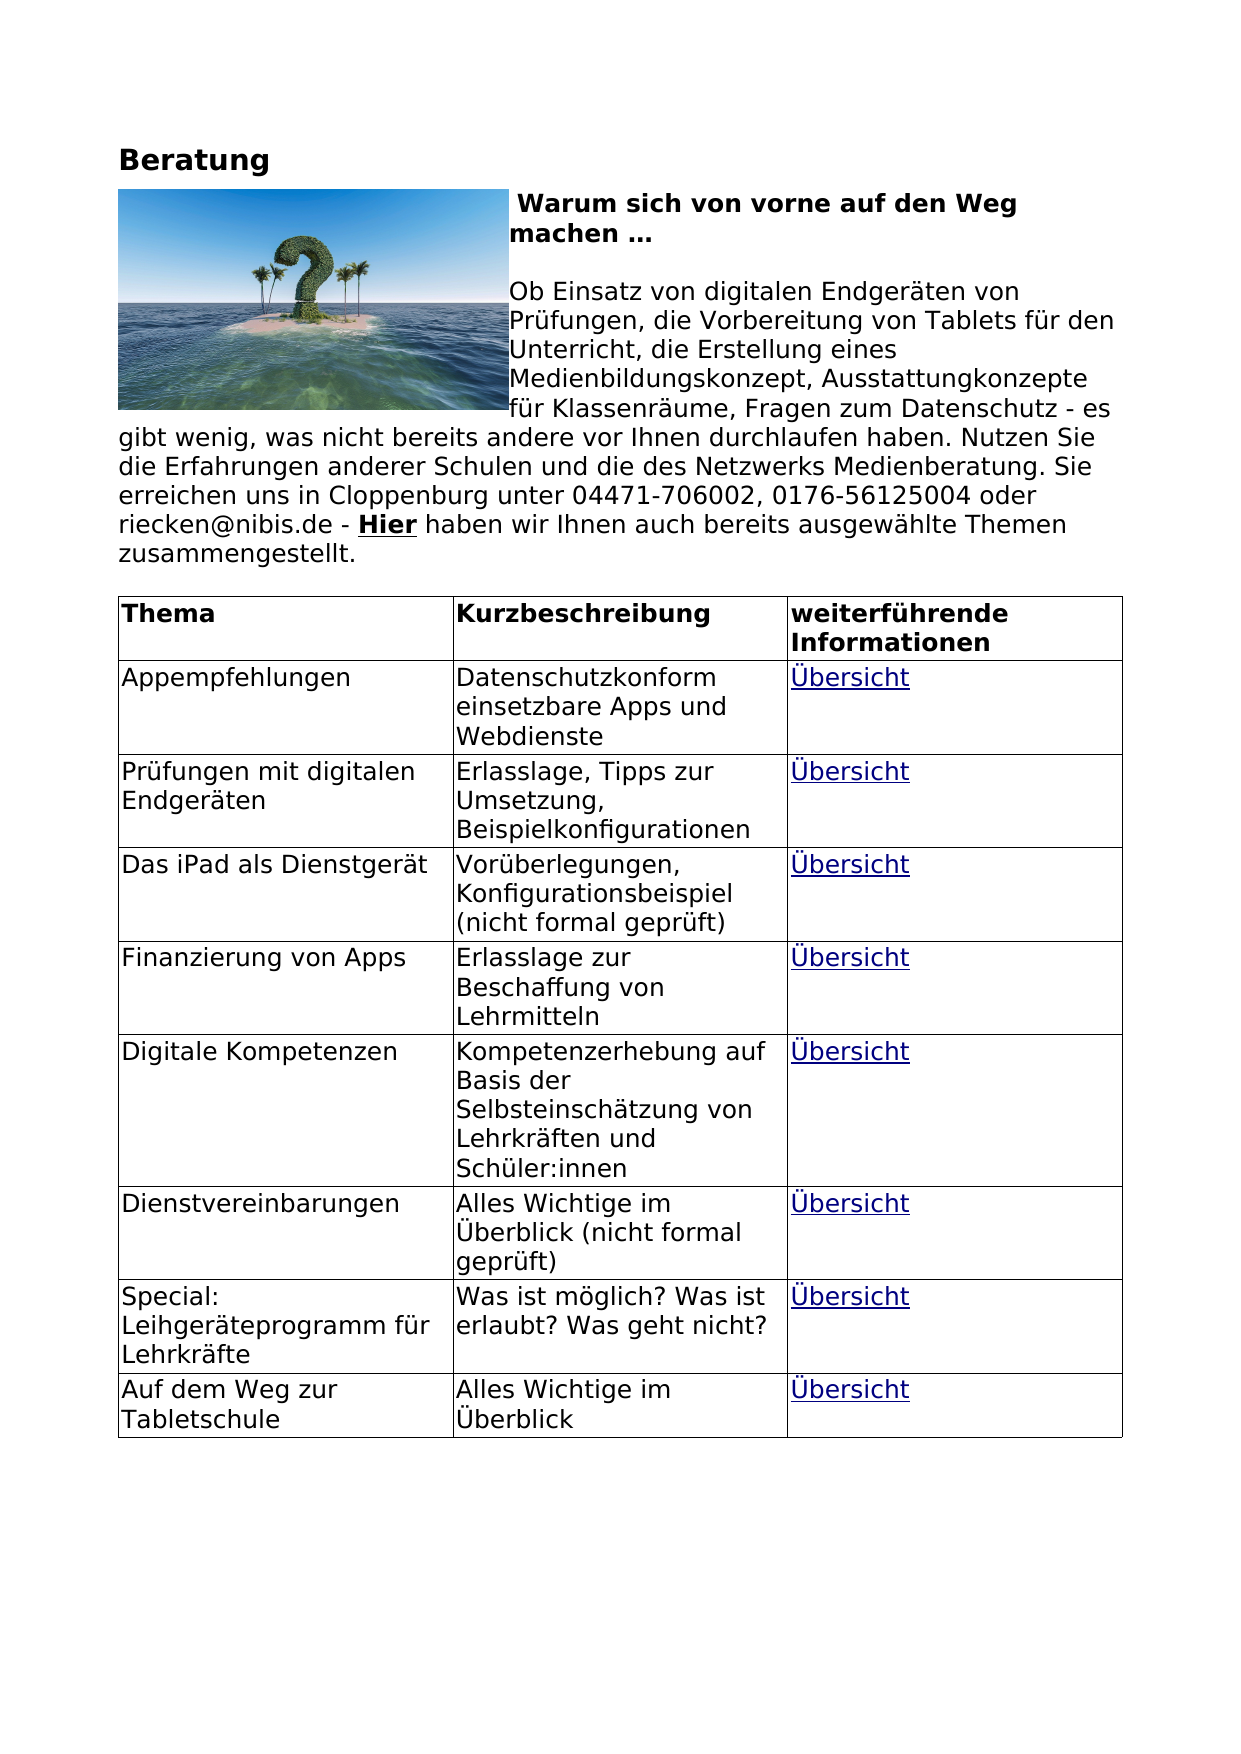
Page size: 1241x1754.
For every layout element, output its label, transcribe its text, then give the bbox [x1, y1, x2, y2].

table_header Thema [119, 597, 453, 660]
table_cell Übersicht [788, 942, 1122, 1034]
table_cell Finanzierung von Apps [119, 942, 453, 1034]
table_cell Erlasslage, Tipps zur Umsetzung, Beispielkonfigurationen [454, 755, 787, 847]
table_header weiterführende Informationen [788, 597, 1122, 660]
table_cell Dienstvereinbarungen [119, 1187, 453, 1279]
table_cell Alles Wichtige im Überblick (nicht formal geprüft) [454, 1187, 787, 1279]
table_cell Special: Leihgeräteprogramm für Lehrkräfte [119, 1280, 453, 1373]
text Warum sich von vorne auf den Weg machen … Ob Einsatz von digitalen Endgeräten von Prüfungen, die Vorbereitung von Tablets für den Unterricht, die Erstellung eines Medienbildungskonzept, Ausstattungkonzepte für Klassenräume, Fragen zum Datenschutz - es gibt wenig, was nicht bereits andere vor Ihnen durchlaufen haben. Nutzen Sie die Erfahrungen anderer Schulen und die des Netzwerks Medienberatung. Sie erreichen uns in Cloppenburg unter 04471-706002, 0176-56125004 oder riecken@nibis.de - Hier haben wir Ihnen auch bereits ausgewählte Themen zusammengestellt. [118, 189, 1122, 569]
table_cell Digitale Kompetenzen [119, 1035, 453, 1186]
table_header Kurzbeschreibung [454, 597, 787, 660]
table_cell Was ist möglich? Was ist erlaubt? Was geht nicht? [454, 1280, 787, 1373]
picture [118, 189, 509, 410]
table_cell Vorüberlegungen, Konfigurationsbeispiel (nicht formal geprüft) [454, 848, 787, 941]
table_cell Kompetenzerhebung auf Basis der Selbsteinschätzung von Lehrkräften und Schüler:innen [454, 1035, 787, 1186]
table_cell Das iPad als Dienstgerät [119, 848, 453, 941]
table_cell Auf dem Weg zur Tabletschule [119, 1374, 453, 1437]
table_cell Appempfehlungen [119, 661, 453, 754]
table_cell Erlasslage zur Beschaffung von Lehrmitteln [454, 942, 787, 1034]
table_cell Prüfungen mit digitalen Endgeräten [119, 755, 453, 847]
subtitle Beratung [118, 143, 1122, 177]
table_cell Übersicht [788, 1280, 1122, 1373]
table_cell Übersicht [788, 1035, 1122, 1186]
table_cell Datenschutzkonform einsetzbare Apps und Webdienste [454, 661, 787, 754]
table_cell Übersicht [788, 848, 1122, 941]
table_cell Übersicht [788, 661, 1122, 754]
table_cell Übersicht [788, 1374, 1122, 1437]
table_cell Übersicht [788, 1187, 1122, 1279]
table_cell Übersicht [788, 755, 1122, 847]
table_cell Alles Wichtige im Überblick [454, 1374, 787, 1437]
